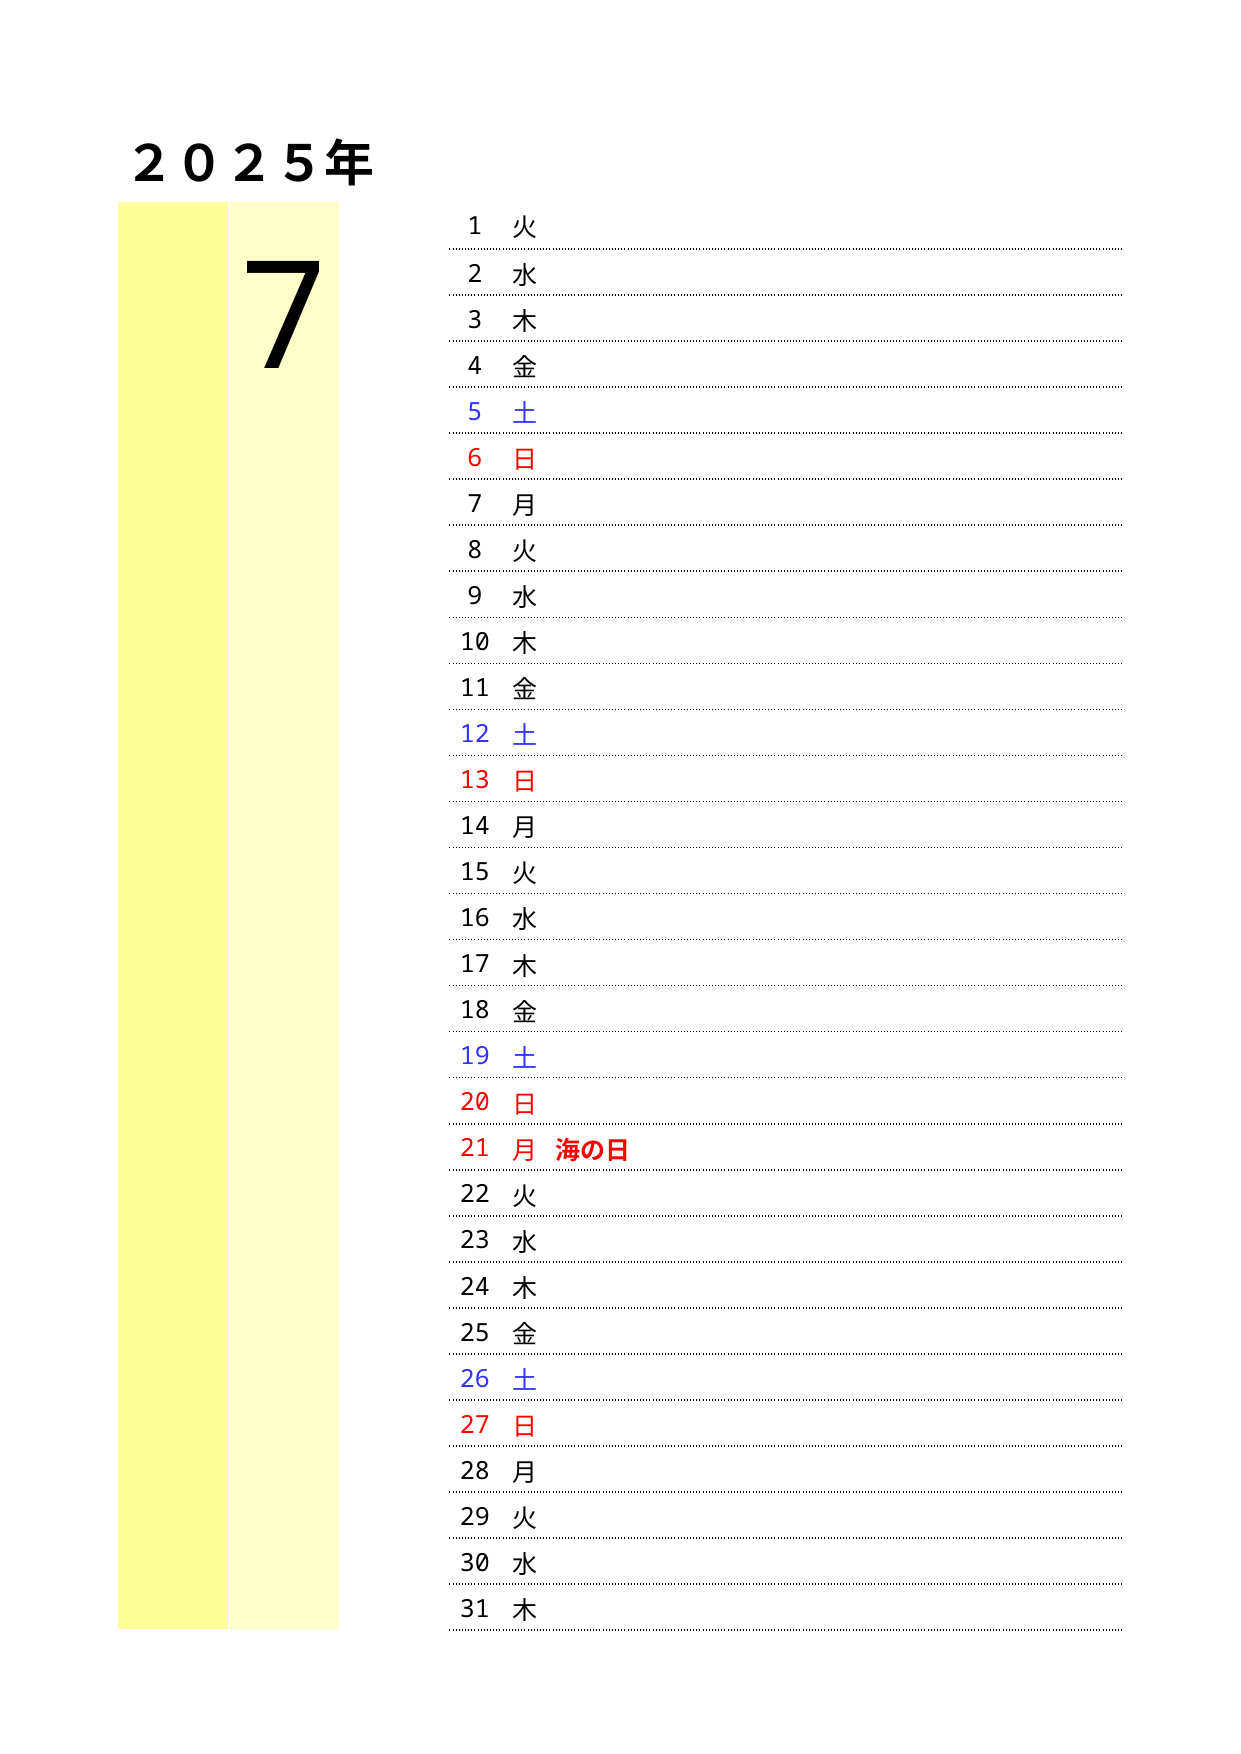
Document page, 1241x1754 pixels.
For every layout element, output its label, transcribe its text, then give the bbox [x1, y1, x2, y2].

table_cell 日 [500, 432, 550, 478]
table_cell 火 [500, 847, 550, 893]
table_cell [550, 985, 1122, 1031]
table_cell 5 [449, 386, 499, 432]
table_cell 水 [500, 1215, 550, 1261]
table_cell 海の日 [550, 1123, 1122, 1169]
table_cell 金 [500, 985, 550, 1031]
table_cell 9 [449, 570, 499, 616]
table_cell 15 [449, 847, 499, 893]
table_cell 29 [449, 1491, 499, 1537]
table_cell 7 [229, 202, 339, 432]
table_cell [550, 1353, 1122, 1399]
table_cell [550, 1215, 1122, 1261]
table_cell [550, 1077, 1122, 1123]
table_cell 24 [449, 1261, 499, 1307]
table_cell [550, 386, 1122, 432]
table_cell [550, 1031, 1122, 1077]
table_cell 6 [449, 432, 499, 478]
table_cell [339, 202, 449, 1629]
table_cell 金 [500, 340, 550, 386]
table_header ２０２５年 [118, 118, 1122, 202]
table_cell [118, 432, 228, 1629]
table_cell [550, 1583, 1122, 1629]
table_cell 土 [500, 709, 550, 754]
table_cell [550, 340, 1122, 386]
table_cell 12 [449, 709, 499, 754]
table_cell 19 [449, 1031, 499, 1077]
table_cell 金 [500, 1307, 550, 1353]
table_cell [550, 1537, 1122, 1583]
table_cell 17 [449, 939, 499, 985]
table_cell [550, 432, 1122, 478]
table_cell 7 [449, 478, 499, 524]
table_cell [550, 1169, 1122, 1215]
table_cell [118, 202, 228, 432]
table_cell 月 [500, 801, 550, 847]
table_cell 木 [500, 616, 550, 662]
table_cell 30 [449, 1537, 499, 1583]
table_cell 月 [500, 1123, 550, 1169]
table_cell 土 [500, 1353, 550, 1399]
table_cell 2 [449, 248, 499, 294]
table_cell 土 [500, 1031, 550, 1077]
table_cell 8 [449, 524, 499, 570]
table_cell 水 [500, 248, 550, 294]
table_cell 月 [500, 1445, 550, 1491]
table_cell 31 [449, 1583, 499, 1629]
table_cell 金 [500, 663, 550, 708]
table_cell 日 [500, 1399, 550, 1445]
table_cell 1 [449, 202, 499, 248]
table_cell [550, 847, 1122, 893]
table_cell 土 [500, 386, 550, 432]
table_cell 日 [500, 755, 550, 801]
table_cell [550, 1491, 1122, 1537]
table_cell 18 [449, 985, 499, 1031]
table_cell [550, 616, 1122, 662]
table_cell 23 [449, 1215, 499, 1261]
table_cell [550, 939, 1122, 985]
table_cell [550, 294, 1122, 340]
table_cell 13 [449, 755, 499, 801]
table_cell [550, 1261, 1122, 1307]
table_cell 日 [500, 1077, 550, 1123]
table_cell 月 [500, 478, 550, 524]
table_cell 火 [500, 524, 550, 570]
table_cell 水 [500, 1537, 550, 1583]
table_cell 水 [500, 893, 550, 939]
table_cell 22 [449, 1169, 499, 1215]
table_cell 木 [500, 1261, 550, 1307]
table_cell 20 [449, 1077, 499, 1123]
table_cell [550, 1307, 1122, 1353]
table_cell 21 [449, 1123, 499, 1169]
table_cell 水 [500, 570, 550, 616]
table_cell 火 [500, 202, 550, 248]
table_cell [550, 1399, 1122, 1445]
table_cell 火 [500, 1169, 550, 1215]
table_cell 14 [449, 801, 499, 847]
table_cell [550, 893, 1122, 939]
table_cell [550, 801, 1122, 847]
table_cell 火 [500, 1491, 550, 1537]
table_cell 木 [500, 939, 550, 985]
table_cell 3 [449, 294, 499, 340]
table_cell 25 [449, 1307, 499, 1353]
table_cell [550, 570, 1122, 616]
table_cell [550, 248, 1122, 294]
table_cell 27 [449, 1399, 499, 1445]
table_cell 28 [449, 1445, 499, 1491]
table_cell 16 [449, 893, 499, 939]
table_cell 10 [449, 616, 499, 662]
table_cell 木 [500, 294, 550, 340]
table_cell [550, 755, 1122, 801]
table_cell [550, 663, 1122, 708]
table_cell [550, 709, 1122, 754]
table_cell [550, 524, 1122, 570]
table_cell [550, 202, 1122, 248]
table_cell [550, 478, 1122, 524]
table_cell 11 [449, 663, 499, 708]
table_cell [550, 1445, 1122, 1491]
table_cell [229, 432, 339, 1629]
table_cell 木 [500, 1583, 550, 1629]
table_cell 4 [449, 340, 499, 386]
table_cell 26 [449, 1353, 499, 1399]
